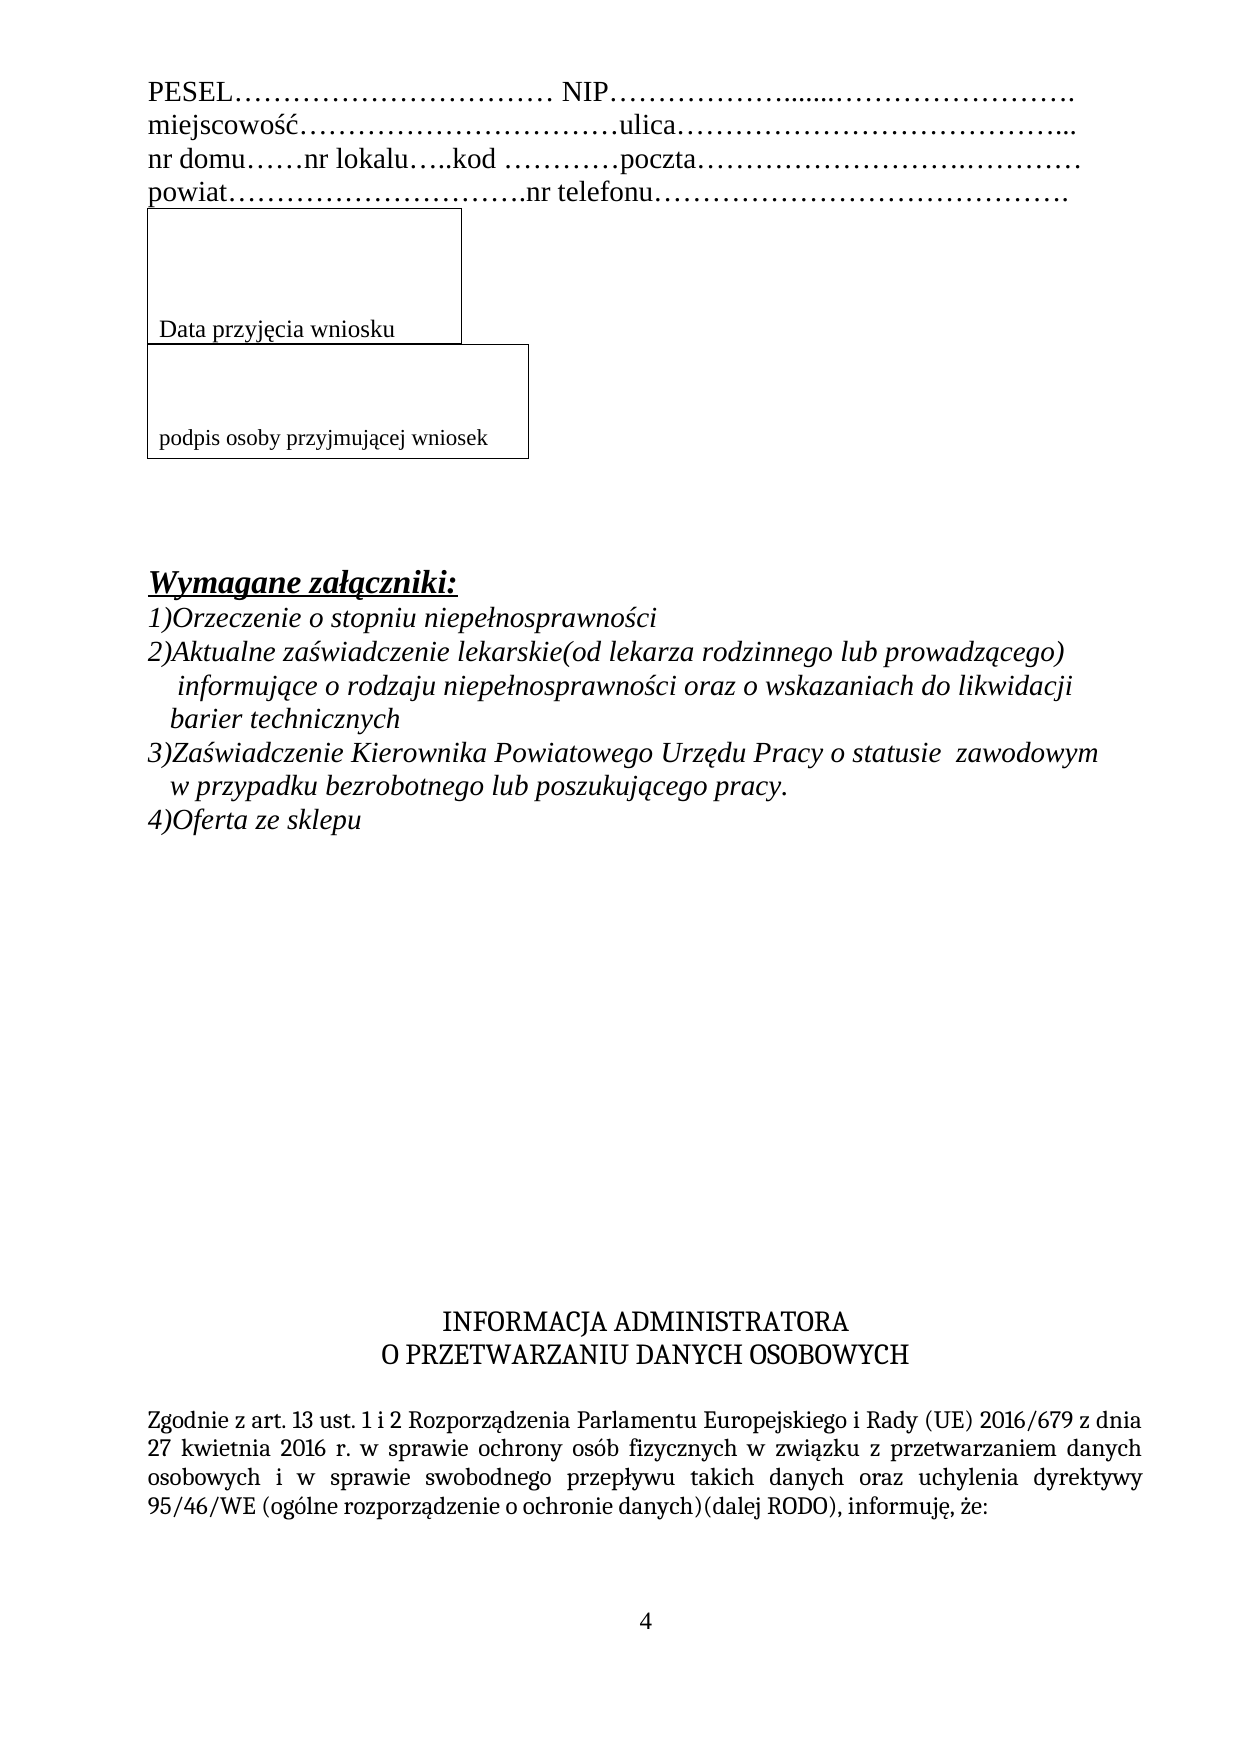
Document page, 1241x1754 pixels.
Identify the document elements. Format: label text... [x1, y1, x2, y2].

text 3)Zaświadczenie Kierownika Powiatowego Urzędu Pracy o statusie zawodowym [148, 735, 1144, 768]
text nr domu……nr lokalu…..kod …………poczta……………………….………… [148, 141, 1144, 174]
text Wymagane załączniki: [148, 562, 1144, 601]
table_header Data przyjęcia wniosku [148, 209, 461, 343]
text barier technicznych [148, 701, 1144, 735]
text 1)Orzeczenie o stopniu niepełnosprawności [148, 601, 1144, 634]
text 4)Oferta ze sklepu [148, 802, 1144, 835]
text O PRZETWARZANIU DANYCH OSOBOWYCH [148, 1338, 1144, 1372]
text w przypadku bezrobotnego lub poszukującego pracy. [148, 768, 1144, 802]
text INFORMACJA ADMINISTRATORA [148, 1305, 1144, 1338]
text powiat………………………….nr telefonu……………………………………. [148, 174, 1144, 208]
table_header podpis osoby przyjmującej wniosek [148, 345, 528, 458]
text PESEL…………………………… NIP……………….......……………………. [148, 74, 1144, 107]
text 2)Aktualne zaświadczenie lekarskie(od lekarza rodzinnego lub prowadzącego) [148, 634, 1144, 668]
text Zgodnie z art. 13 ust. 1 i 2 Rozporządzenia Parlamentu Europejskiego i Rady (UE) 2016/679 z dnia 27 kwietnia 2016 r. w sprawie ochrony osób fizycznych w związku z przetwarzaniem danych osobowych i w sprawie swobodnego przepływu takich danych oraz uchylenia dyrektywy 95/46/WE (ogólne rozporządzenie o ochronie danych)(dalej RODO), informuję, że: [148, 1406, 1144, 1521]
text miejscowość……………………………ulica…………………………………... [148, 107, 1144, 141]
text informujące o rodzaju niepełnosprawności oraz o wskazaniach do likwidacji [148, 668, 1144, 701]
